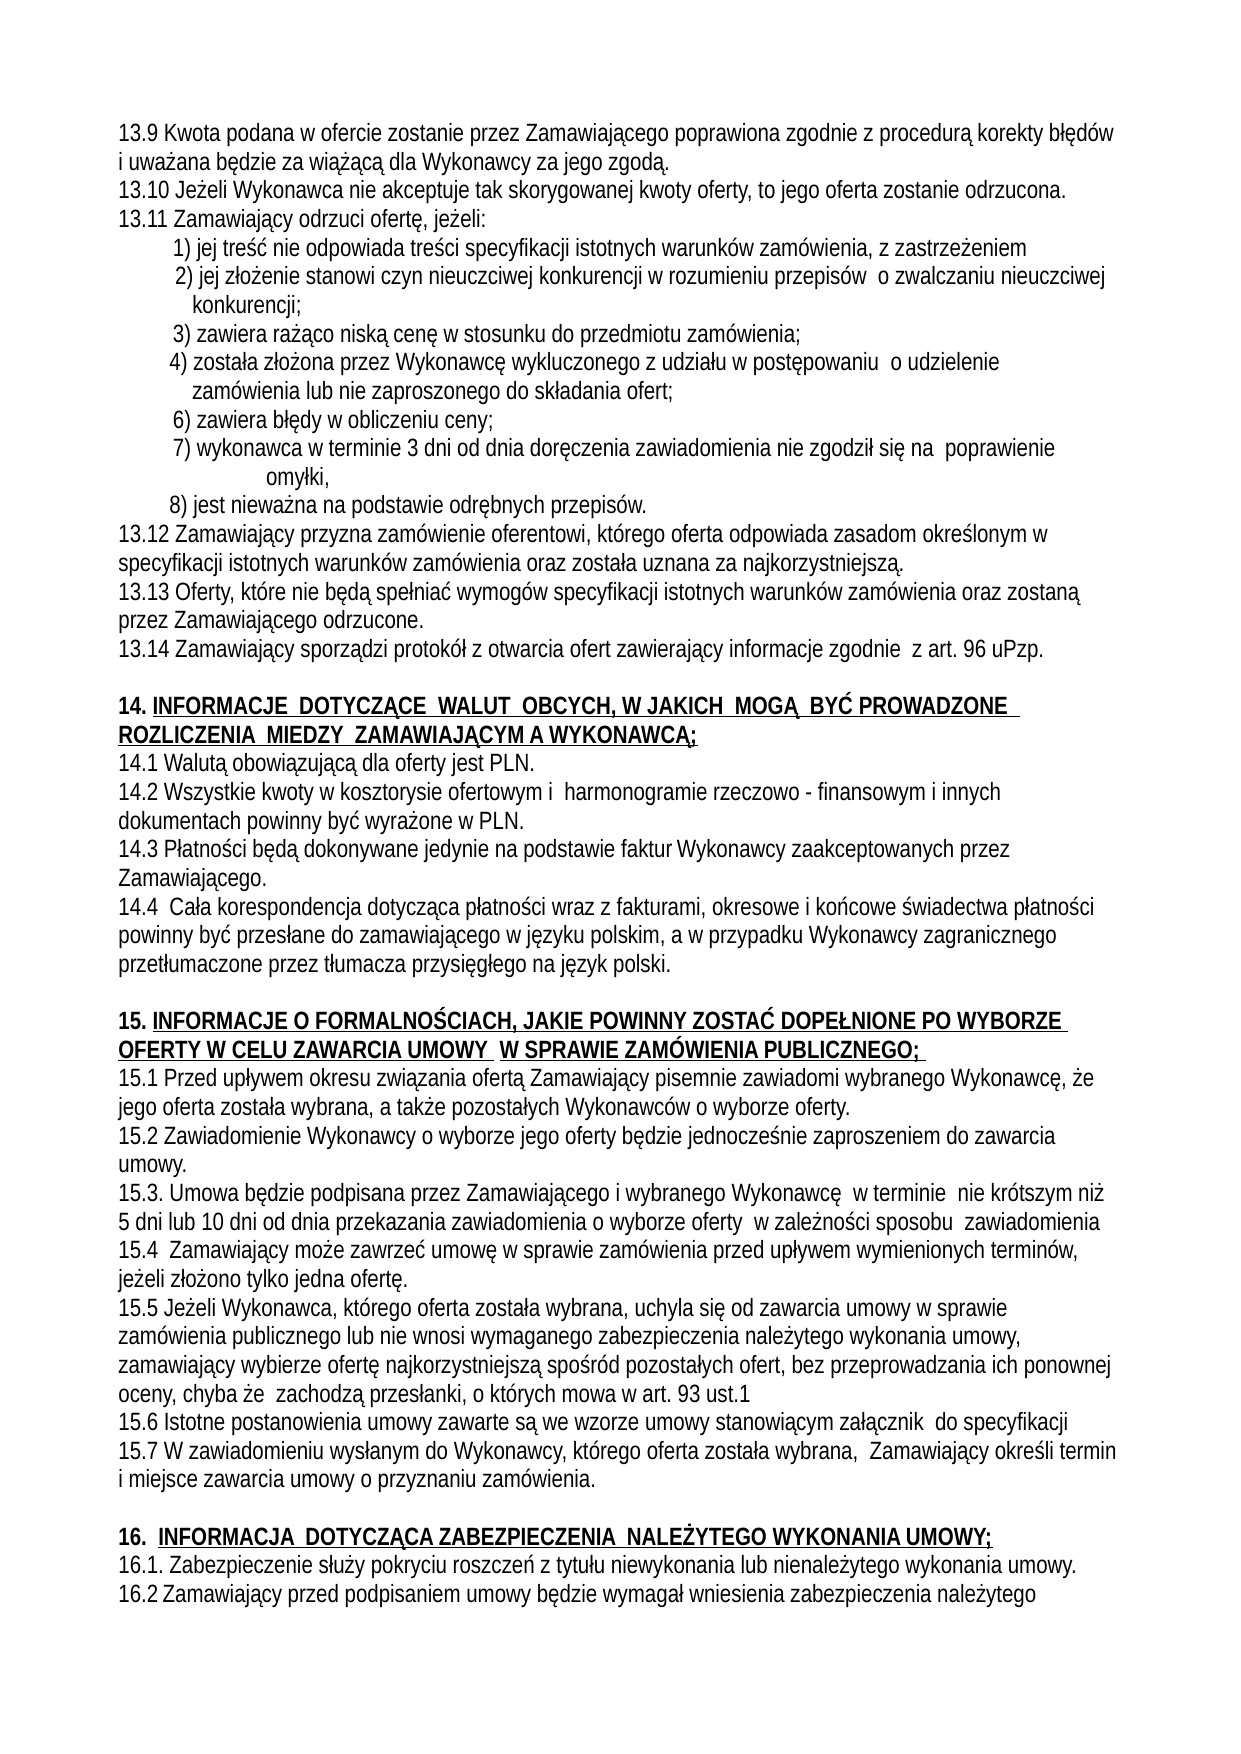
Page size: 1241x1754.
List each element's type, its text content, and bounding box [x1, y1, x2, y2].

text 15. INFORMACJE O FORMALNOŚCIACH, JAKIE POWINNY ZOSTAĆ DOPEŁNIONE PO WYBORZE OFERTY W CELU ZAWARCIA UMOWY W SPRAWIE ZAMÓWIENIA PUBLICZNEGO; [118, 1006, 1122, 1063]
text 14.1 Walutą obowiązującą dla oferty jest PLN. [118, 748, 1122, 777]
text 1) jej treść nie odpowiada treści specyfikacji istotnych warunków zamówienia, z zastrzeżeniem [156, 233, 1122, 261]
text 15.1 Przed upływem okresu związania ofertą Zamawiający pisemnie zawiadomi wybranego Wykonawcę, że jego oferta została wybrana, a także pozostałych Wykonawców o wyborze oferty. [118, 1063, 1122, 1121]
text 7) wykonawca w terminie 3 dni od dnia doręczenia zawiadomienia nie zgodził się na poprawienie omyłki, [156, 433, 1122, 491]
text 15.3. Umowa będzie podpisana przez Zamawiającego i wybranego Wykonawcę w terminie nie krótszym niż 5 dni lub 10 dni od dnia przekazania zawiadomienia o wyborze oferty w zależności sposobu zawiadomienia [118, 1178, 1122, 1235]
text 16.1. Zabezpieczenie służy pokryciu roszczeń z tytułu niewykonania lub nienależytego wykonania umowy. [118, 1550, 1122, 1579]
text 15.2 Zawiadomienie Wykonawcy o wyborze jego oferty będzie jednocześnie zaproszeniem do zawarcia umowy. [118, 1121, 1122, 1178]
text 15.7 W zawiadomieniu wysłanym do Wykonawcy, którego oferta została wybrana, Zamawiający określi termin i miejsce zawarcia umowy o przyznaniu zamówienia. [118, 1436, 1122, 1493]
text 13.13 Oferty, które nie będą spełniać wymogów specyfikacji istotnych warunków zamówienia oraz zostaną przez Zamawiającego odrzucone. [118, 576, 1122, 634]
text 15.4 Zamawiający może zawrzeć umowę w sprawie zamówienia przed upływem wymienionych terminów, jeżeli złożono tylko jedna ofertę. [118, 1235, 1122, 1293]
list 14.3 Płatności będą dokonywane jedynie na podstawie faktur Wykonawcy zaakceptowanych przez Zamawiającego. [118, 834, 1122, 892]
text 4) została złożona przez Wykonawcę wykluczonego z udziału w postępowaniu o udzielenie zamówienia lub nie zaproszonego do składania ofert; [118, 347, 1122, 404]
text 15.5 Jeżeli Wykonawca, którego oferta została wybrana, uchyla się od zawarcia umowy w sprawie zamówienia publicznego lub nie wnosi wymaganego zabezpieczenia należytego wykonania umowy, zamawiający wybierze ofertę najkorzystniejszą spośród pozostałych ofert, bez przeprowadzania ich ponownej oceny, chyba że zachodzą przesłanki, o których mowa w art. 93 ust.1 [118, 1293, 1122, 1407]
list Zamawiający przed podpisaniem umowy będzie wymagał wniesienia zabezpieczenia należytego [118, 1579, 1122, 1608]
text 14.2 Wszystkie kwoty w kosztorysie ofertowym i harmonogramie rzeczowo - finansowym i innych dokumentach powinny być wyrażone w PLN. [118, 777, 1122, 834]
text 6) zawiera błędy w obliczeniu ceny; [156, 404, 1122, 433]
text 13.10 Jeżeli Wykonawca nie akceptuje tak skorygowanej kwoty oferty, to jego oferta zostanie odrzucona. [118, 175, 1122, 204]
list 14.4 Cała korespondencja dotycząca płatności wraz z fakturami, okresowe i końcowe świadectwa płatności powinny być przesłane do zamawiającego w języku polskim, a w przypadku Wykonawcy zagranicznego przetłumaczone przez tłumacza przysięgłego na język polski. [118, 892, 1122, 977]
text 13.12 Zamawiający przyzna zamówienie oferentowi, którego oferta odpowiada zasadom określonym w specyfikacji istotnych warunków zamówienia oraz została uznana za najkorzystniejszą. [118, 519, 1122, 576]
text 8) jest nieważna na podstawie odrębnych przepisów. [118, 491, 1122, 519]
text 14. INFORMACJE DOTYCZĄCE WALUT OBCYCH, W JAKICH MOGĄ BYĆ PROWADZONE ROZLICZENIA MIEDZY ZAMAWIAJĄCYM A WYKONAWCĄ; [118, 691, 1122, 748]
text 2) jej złożenie stanowi czyn nieuczciwej konkurencji w rozumieniu przepisów o zwalczaniu nieuczciwej konkurencji; [118, 261, 1122, 319]
text 13.11 Zamawiający odrzuci ofertę, jeżeli: [118, 204, 1122, 233]
text 16. INFORMACJA DOTYCZĄCA ZABEZPIECZENIA NALEŻYTEGO WYKONANIA UMOWY; [118, 1522, 1122, 1550]
text 13.9 Kwota podana w ofercie zostanie przez Zamawiającego poprawiona zgodnie z procedurą korekty błędów i uważana będzie za wiążącą dla Wykonawcy za jego zgodą. [118, 118, 1122, 175]
text 15.6 Istotne postanowienia umowy zawarte są we wzorze umowy stanowiącym załącznik do specyfikacji [118, 1407, 1122, 1436]
text 3) zawiera rażąco niską cenę w stosunku do przedmiotu zamówienia; [156, 319, 1122, 347]
text 13.14 Zamawiający sporządzi protokół z otwarcia ofert zawierający informacje zgodnie z art. 96 uPzp. [118, 634, 1122, 662]
